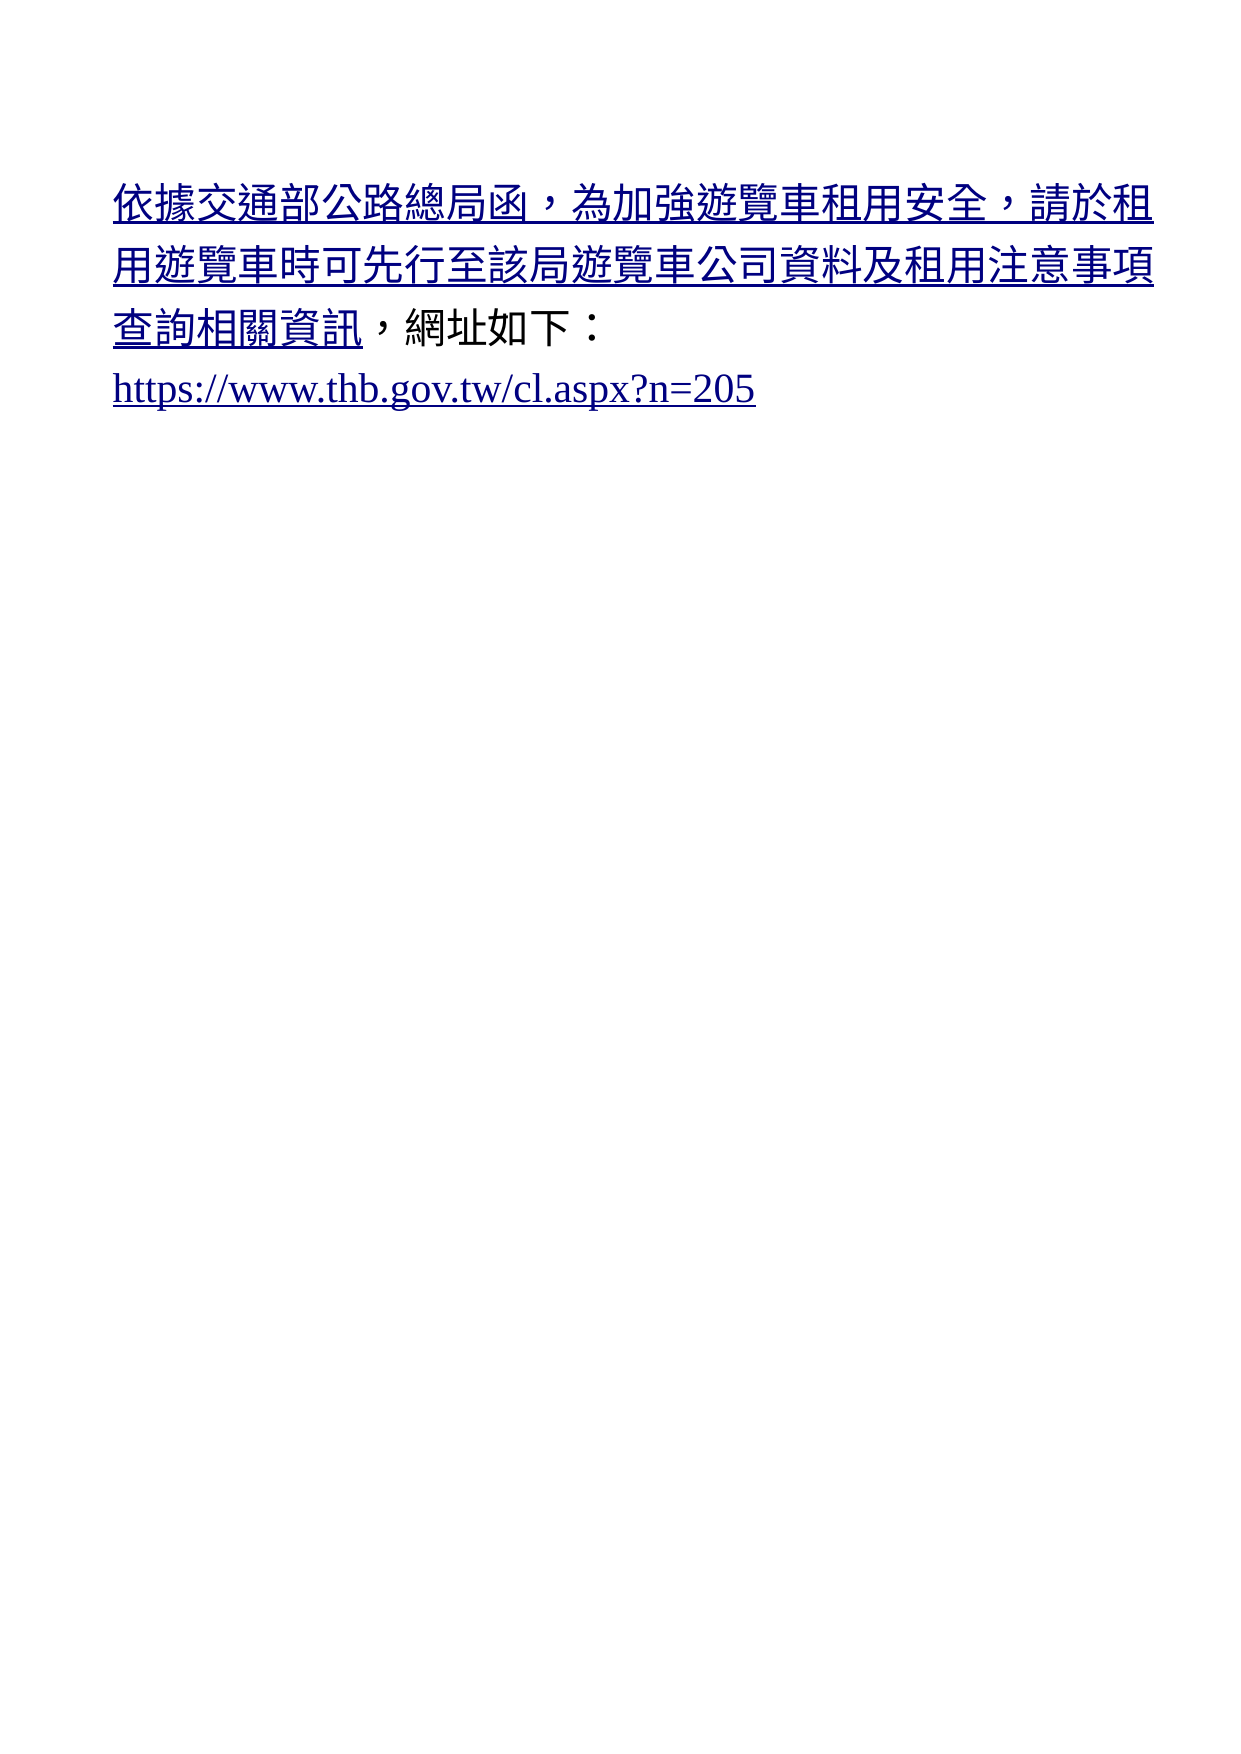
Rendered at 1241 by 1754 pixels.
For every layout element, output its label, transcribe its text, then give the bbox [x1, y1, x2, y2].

text 依據交通部公路總局函，為加強遊覽車租用安全，請於租用遊覽車時可先行至該局遊覽車公司資料及租用注意事項查詢相關資訊，網址如下： [112, 158, 1181, 346]
text https://www.thb.gov.tw/cl.aspx?n=205 [112, 346, 1181, 408]
